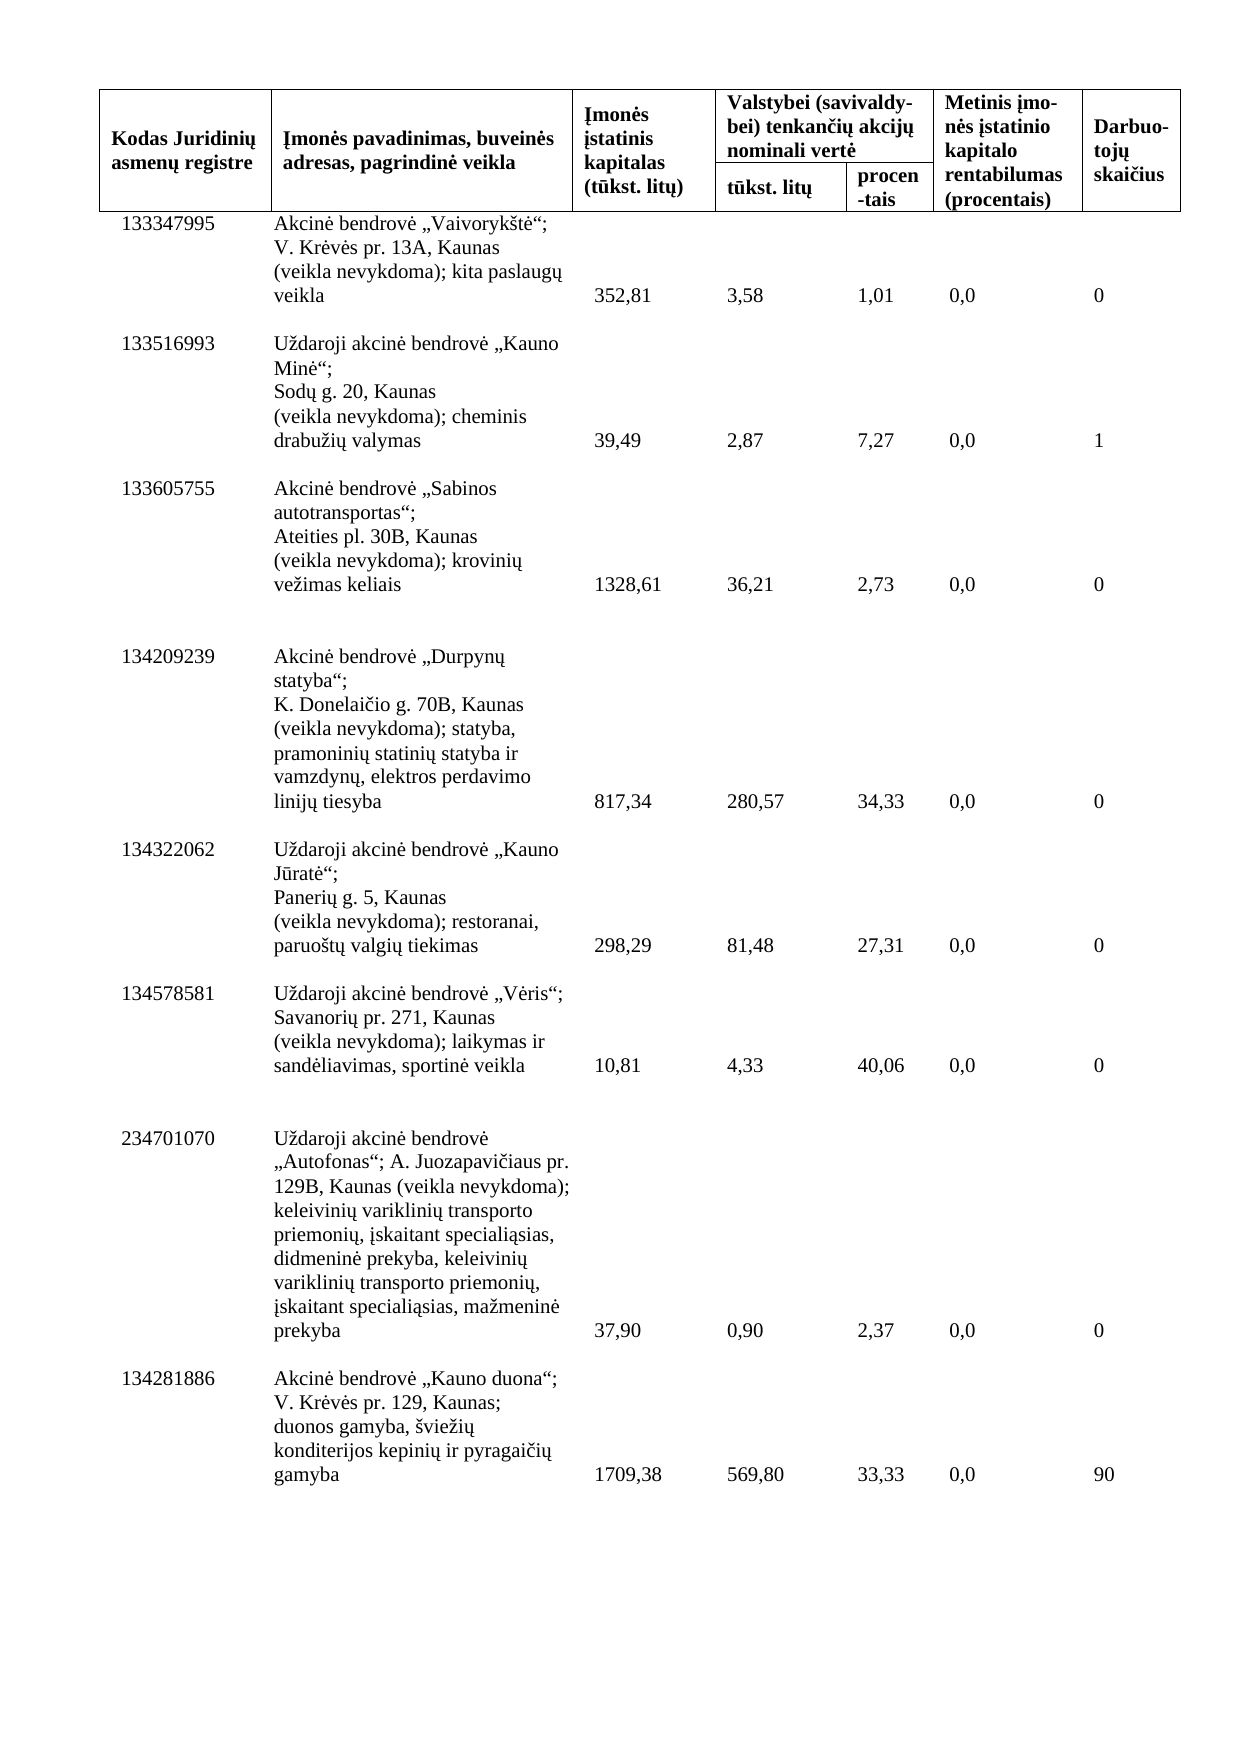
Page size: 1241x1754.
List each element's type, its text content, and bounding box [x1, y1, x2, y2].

table_cell 134322062 [105, 837, 262, 957]
table_cell [100, 476, 104, 596]
table_cell 0,0 [938, 644, 1082, 813]
table_cell 81,48 [716, 837, 846, 957]
table_cell [100, 331, 104, 452]
table_cell [105, 1510, 1185, 1534]
table_cell 0,0 [938, 1125, 1082, 1342]
table_cell 0 [1083, 644, 1185, 813]
table_cell 234701070 [105, 1125, 262, 1342]
table_cell [1083, 1486, 1185, 1510]
table_cell 0,0 [938, 331, 1082, 452]
table_header Įmonės pavadinimas, buveinės adresas, pagrindinė veikla [272, 90, 572, 211]
table_cell [100, 307, 104, 331]
table_cell 0 [1083, 476, 1185, 596]
table_cell [100, 212, 104, 307]
table_cell Akcinė bendrovė „Kauno duona“; V. Krėvės pr. 129, Kaunas; duonos gamyba, šviežių konditerijos kepinių ir pyragaičių gamyba [262, 1366, 583, 1486]
table_cell [100, 620, 104, 644]
table_cell [938, 1486, 1082, 1510]
table_header Kodas Juridinių asmenų registre [100, 90, 271, 211]
table_cell 0 [1083, 981, 1185, 1077]
table_cell 33,33 [846, 1366, 938, 1486]
table_cell [105, 957, 1185, 981]
table_cell [100, 452, 104, 476]
table_cell 133605755 [105, 476, 262, 596]
table_cell 298,29 [583, 837, 716, 957]
table_cell [100, 813, 104, 837]
table_header Įmonės įstatinis kapitalas (tūkst. litų) [573, 90, 715, 211]
table_cell Akcinė bendrovė „Durpynų statyba“; K. Donelaičio g. 70B, Kaunas (veikla nevykdoma); statyba, pramoninių statinių statyba ir vamzdynų, elektros perdavimo linijų tiesyba [262, 644, 583, 813]
table_cell 27,31 [846, 837, 938, 957]
table_cell [105, 1101, 1185, 1125]
table_cell Akcinė bendrovė „Sabinos autotransportas“; Ateities pl. 30B, Kaunas (veikla nevykdoma); krovinių vežimas keliais [262, 476, 583, 596]
table_cell 0,0 [938, 981, 1082, 1077]
table_cell 134209239 [105, 644, 262, 813]
table_header Darbuo-tojų skaičius [1083, 90, 1180, 211]
table_cell 1,01 [846, 212, 938, 307]
table_cell [1181, 162, 1185, 211]
table_cell [105, 620, 1185, 644]
table_cell 280,57 [716, 644, 846, 813]
table_cell [100, 981, 104, 1077]
table_cell 10,81 [583, 981, 716, 1077]
table_cell 90 [1083, 1366, 1185, 1486]
table_cell 36,21 [716, 476, 846, 596]
table_cell [100, 1101, 104, 1125]
table_cell 2,87 [716, 331, 846, 452]
table_cell Uždaroji akcinė bendrovė „Vėris“; Savanorių pr. 271, Kaunas (veikla nevykdoma); laikymas ir sandėliavimas, sportinė veikla [262, 981, 583, 1077]
table_cell 0,0 [938, 212, 1082, 307]
table_cell [105, 596, 1185, 620]
table_cell 569,80 [716, 1366, 846, 1486]
table_cell [100, 1510, 104, 1534]
table_cell [100, 957, 104, 981]
table_cell [846, 1486, 938, 1510]
table_cell tūkst. litų [716, 163, 846, 211]
table_cell [100, 1077, 104, 1101]
table_cell Akcinė bendrovė „Vaivorykštė“; V. Krėvės pr. 13A, Kaunas (veikla nevykdoma); kita paslaugų veikla [262, 212, 583, 307]
table_cell 2,37 [846, 1125, 938, 1342]
table_cell [105, 452, 1185, 476]
table_cell Uždaroji akcinė bendrovė „Kauno Minė“; Sodų g. 20, Kaunas (veikla nevykdoma); cheminis drabužių valymas [262, 331, 583, 452]
table_cell 0 [1083, 211, 1185, 307]
table_cell [100, 1342, 104, 1366]
table_header Valstybei (savivaldy­bei) tenkančių akcijų nominali vertė [716, 90, 933, 162]
table_header Metinis įmo­nės įstatinio kapitalo rentabilumas (procentais) [934, 90, 1082, 211]
table_cell 133516993 [105, 331, 262, 452]
table_cell [105, 1486, 262, 1510]
table_cell 0 [1083, 837, 1185, 957]
table_cell 4,33 [716, 981, 846, 1077]
table_cell 1328,61 [583, 476, 716, 596]
table_cell 0 [1083, 1125, 1185, 1342]
table_cell 134578581 [105, 981, 262, 1077]
table_cell [716, 1486, 846, 1510]
table_cell 1709,38 [583, 1366, 716, 1486]
table_cell 0,0 [938, 837, 1082, 957]
table_cell 7,27 [846, 331, 938, 452]
table_cell [100, 1366, 104, 1486]
table_cell 37,90 [583, 1125, 716, 1342]
table_cell [100, 596, 104, 620]
table_cell 134281886 [105, 1366, 262, 1486]
table_cell [100, 1125, 104, 1342]
table_cell [105, 307, 1185, 331]
table_cell 2,73 [846, 476, 938, 596]
table_cell Uždaroji akcinė bendrovė „Kauno Jūratė“; Panerių g. 5, Kaunas (veikla nevykdoma); restoranai, paruoštų valgių tiekimas [262, 837, 583, 957]
table_cell [100, 1486, 104, 1510]
table_cell procen-tais [847, 163, 933, 211]
table_cell [100, 837, 104, 957]
table_cell 39,49 [583, 331, 716, 452]
table_cell 0,90 [716, 1125, 846, 1342]
table_cell [105, 1077, 1185, 1101]
table_header [1181, 89, 1185, 162]
table_cell [105, 813, 1185, 837]
table_cell [583, 1486, 716, 1510]
table_cell 133347995 [105, 212, 262, 307]
table_cell 40,06 [846, 981, 938, 1077]
table_cell [100, 644, 104, 813]
table_cell 0,0 [938, 476, 1082, 596]
table_cell 1 [1083, 331, 1185, 452]
table_cell 0,0 [938, 1366, 1082, 1486]
table_cell 3,58 [716, 212, 846, 307]
table_cell [105, 1342, 1185, 1366]
table_cell Uždaroji akcinė bendrovė „Autofonas“; A. Juozapavičiaus pr. 129B, Kaunas (veikla nevykdoma); keleivinių variklinių transporto priemonių, įskaitant specialiąsias, didmeninė prekyba, keleivinių variklinių transporto priemonių, įskaitant specialiąsias, mažmeninė prekyba [262, 1125, 583, 1342]
table_cell [262, 1486, 583, 1510]
table_cell 817,34 [583, 644, 716, 813]
table_cell 352,81 [583, 212, 716, 307]
table_cell 34,33 [846, 644, 938, 813]
